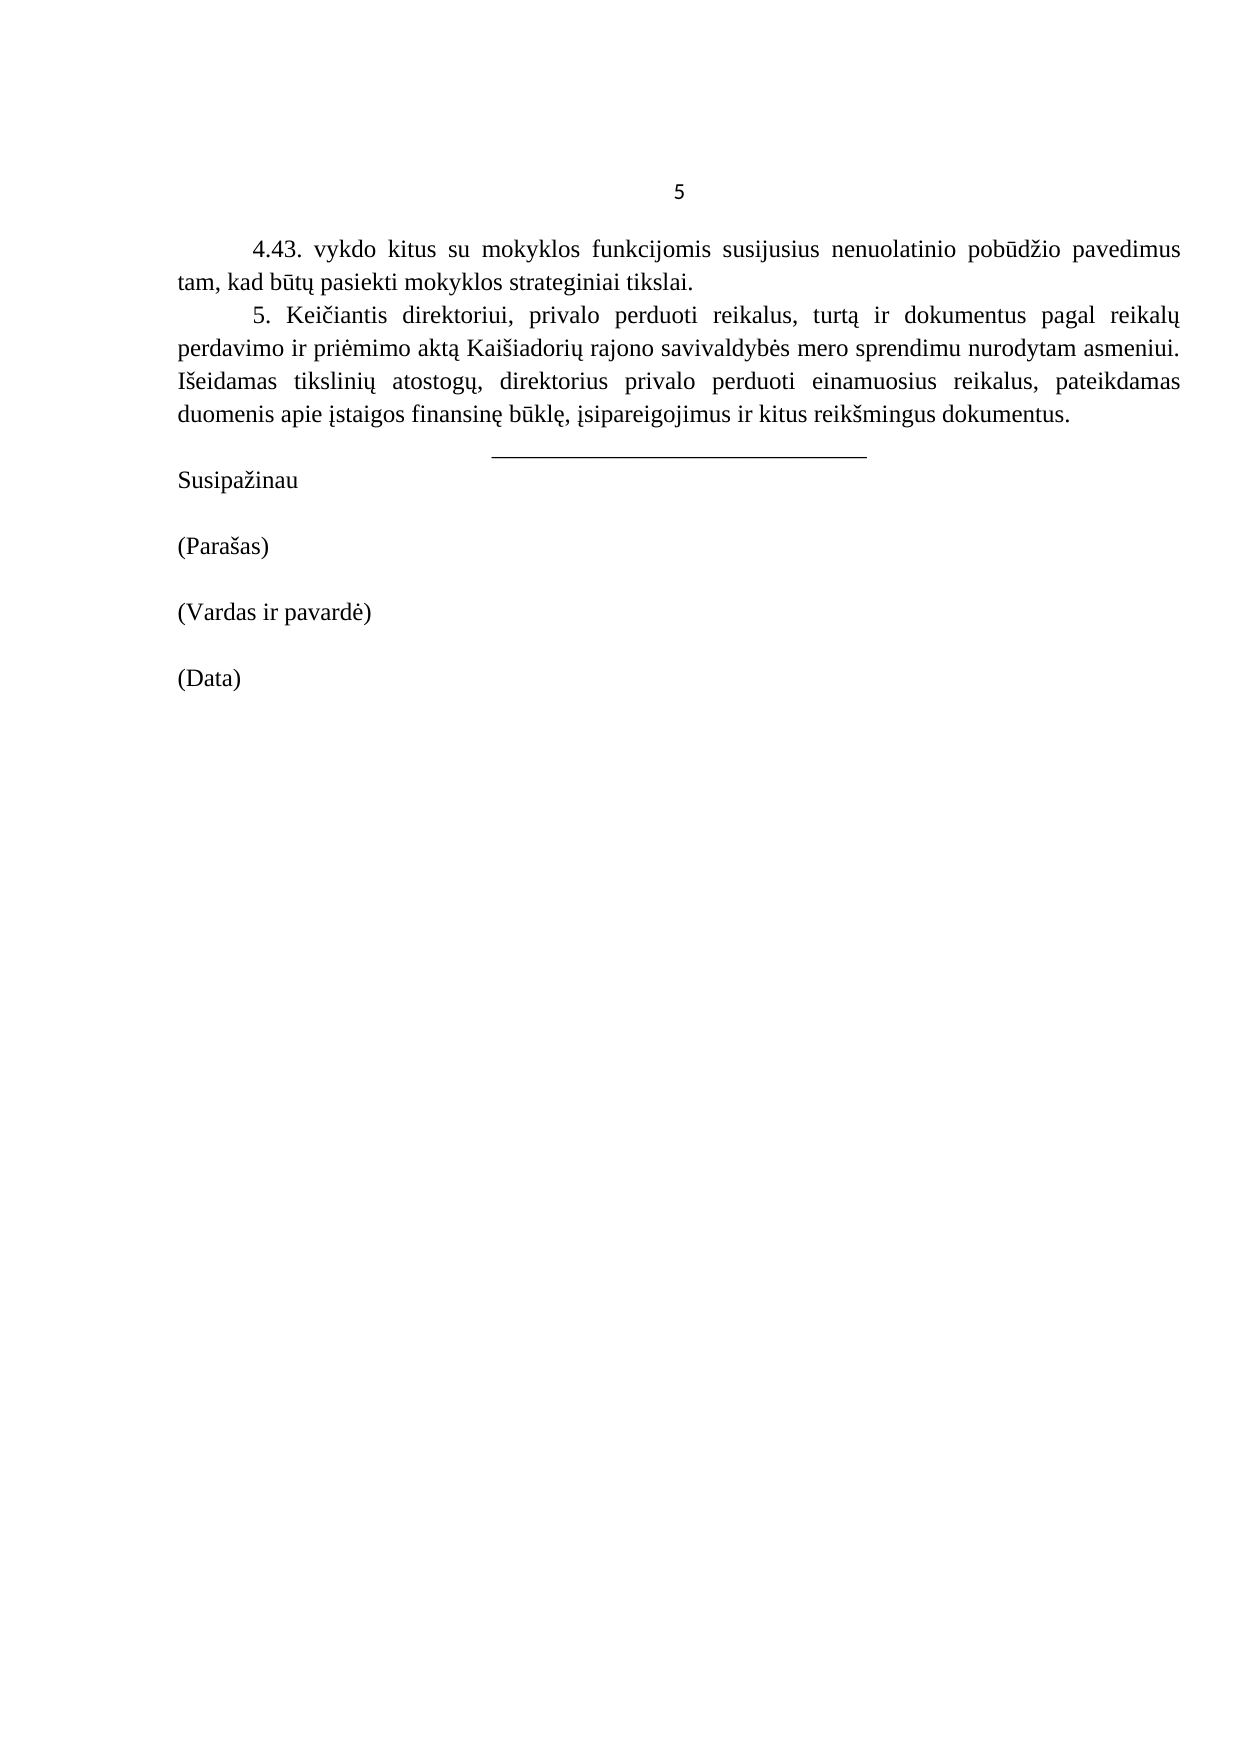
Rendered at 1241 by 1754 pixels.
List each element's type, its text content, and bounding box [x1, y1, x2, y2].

text (Parašas) [177, 531, 1181, 560]
text 5. Keičiantis direktoriui, privalo perduoti reikalus, turtą ir dokumentus pagal reikalų perdavimo ir priėmimo aktą Kaišiadorių rajono savivaldybės mero sprendimu nurodytam asmeniui. Išeidamas tikslinių atostogų, direktorius privalo perduoti einamuosius reikalus, pateikdamas duomenis apie įstaigos finansinę būklę, įsipareigojimus ir kitus reikšmingus dokumentus. [177, 300, 1181, 428]
text (Vardas ir pavardė) [177, 597, 1181, 626]
text Susipažinau [177, 465, 1181, 494]
text 4.43. vykdo kitus su mokyklos funkcijomis susijusius nenuolatinio pobūdžio pavedimus tam, kad būtų pasiekti mokyklos strateginiai tikslai. [177, 234, 1181, 296]
text (Data) [177, 663, 1181, 692]
text ______________________________ [177, 432, 1181, 461]
